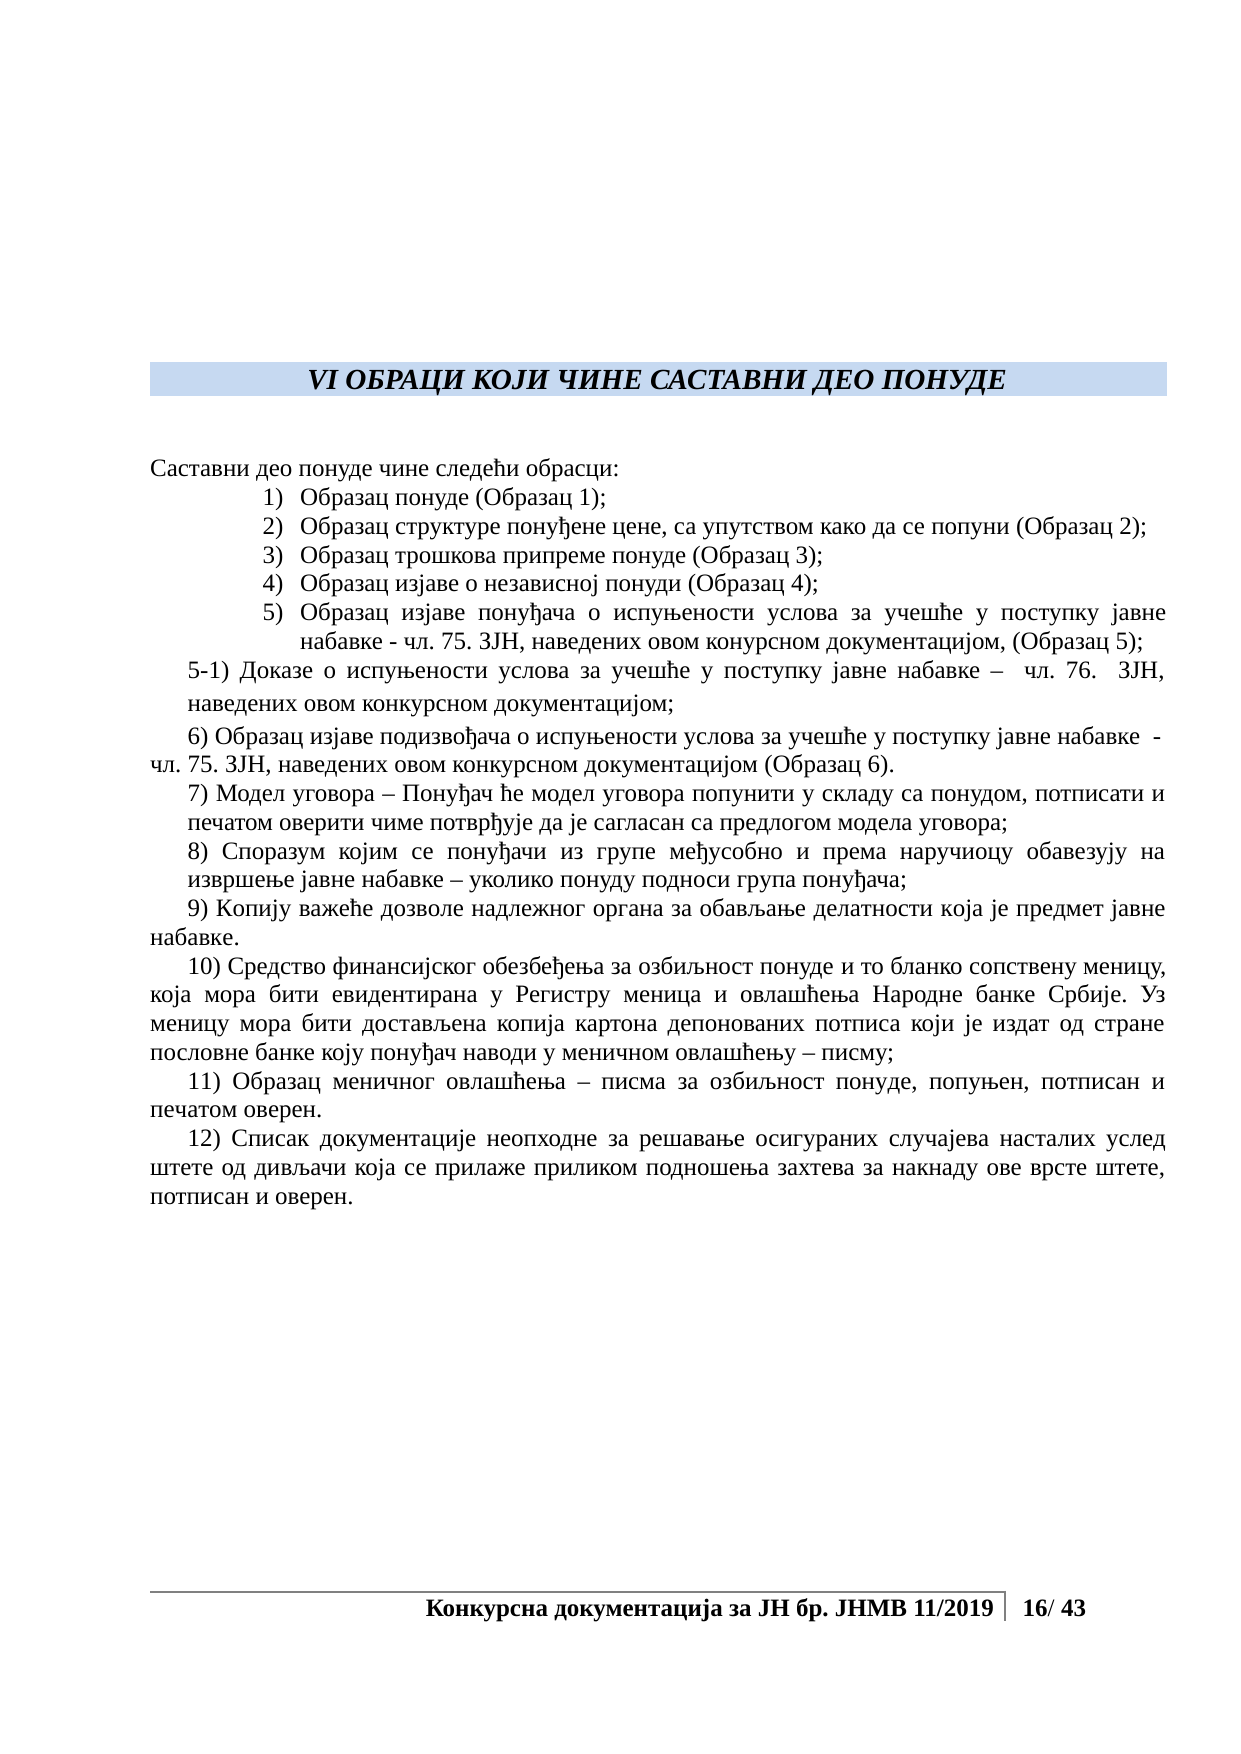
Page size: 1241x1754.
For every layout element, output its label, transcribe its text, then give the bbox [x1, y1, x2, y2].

list VI ОБРАЦИ КОЈИ ЧИНЕ САСТАВНИ ДЕО ПОНУДЕ [150, 362, 1167, 396]
list Образац изјаве понуђача о испуњености услова за учешће у поступку јавне набавке - чл. 75. ЗЈН, наведених овом конурсном документацијом, (Образац 5); [262, 597, 1167, 655]
text 6) Образац изјаве подизвођача о испуњености услова за учешће у поступку јавне набавке - чл. 75. ЗЈН, наведених овом конкурсном документацијом (Образац 6). [150, 721, 1167, 778]
list Образац понуде (Образац 1); [262, 482, 1167, 511]
text 5-1) Доказе о испуњености услова за учешће у поступку јавне набавке – чл. 76. ЗЈН, наведених овом конкурсном документацијом; [187, 655, 1167, 717]
list Саставни део понуде чине следећи обрасци: [150, 453, 1167, 482]
list 7) Модел уговора – Понуђач ће модел уговора попунити у складу са понудом, потписати и печатом оверити чиме потврђује да је сагласан са предлогом модела уговора; [187, 778, 1167, 836]
list Образац трошкова припреме понуде (Образац 3); [262, 540, 1167, 568]
list Образац структуре понуђене цене, са упутством како да се попуни (Образац 2); [262, 511, 1167, 540]
text 12) Списак документације неопходне за решавање осигураних случајева насталих услед штете од дивљачи која се прилаже приликом подношења захтева за накнаду ове врсте штете, потписан и оверен. [150, 1123, 1167, 1209]
text 10) Средство финансијског обезбеђења за озбиљност понуде и то бланко сопствену меницу, која мора бити евидентирана у Регистру меница и овлашћења Народне банке Србије. Уз меницу мора бити достављена копија картона депонованих потписа који је издат од стране пословне банке коју понуђач наводи у меничном овлашћењу – писму; [150, 951, 1167, 1066]
text 9) Копију важеће дозволе надлежног органа за обављање делатности која је предмет јавне набавке. [150, 893, 1167, 951]
list 8) Споразум којим се понуђачи из групе међусобно и према наручиоцу обавезују на извршење јавне набавке – уколико понуду подноси група понуђача; [187, 836, 1167, 893]
list Образац изјаве о независној понуди (Образац 4); [262, 568, 1167, 597]
text 11) Образац меничног овлашћења – писма за озбиљност понуде, попуњен, потписан и печатом оверен. [150, 1066, 1167, 1123]
